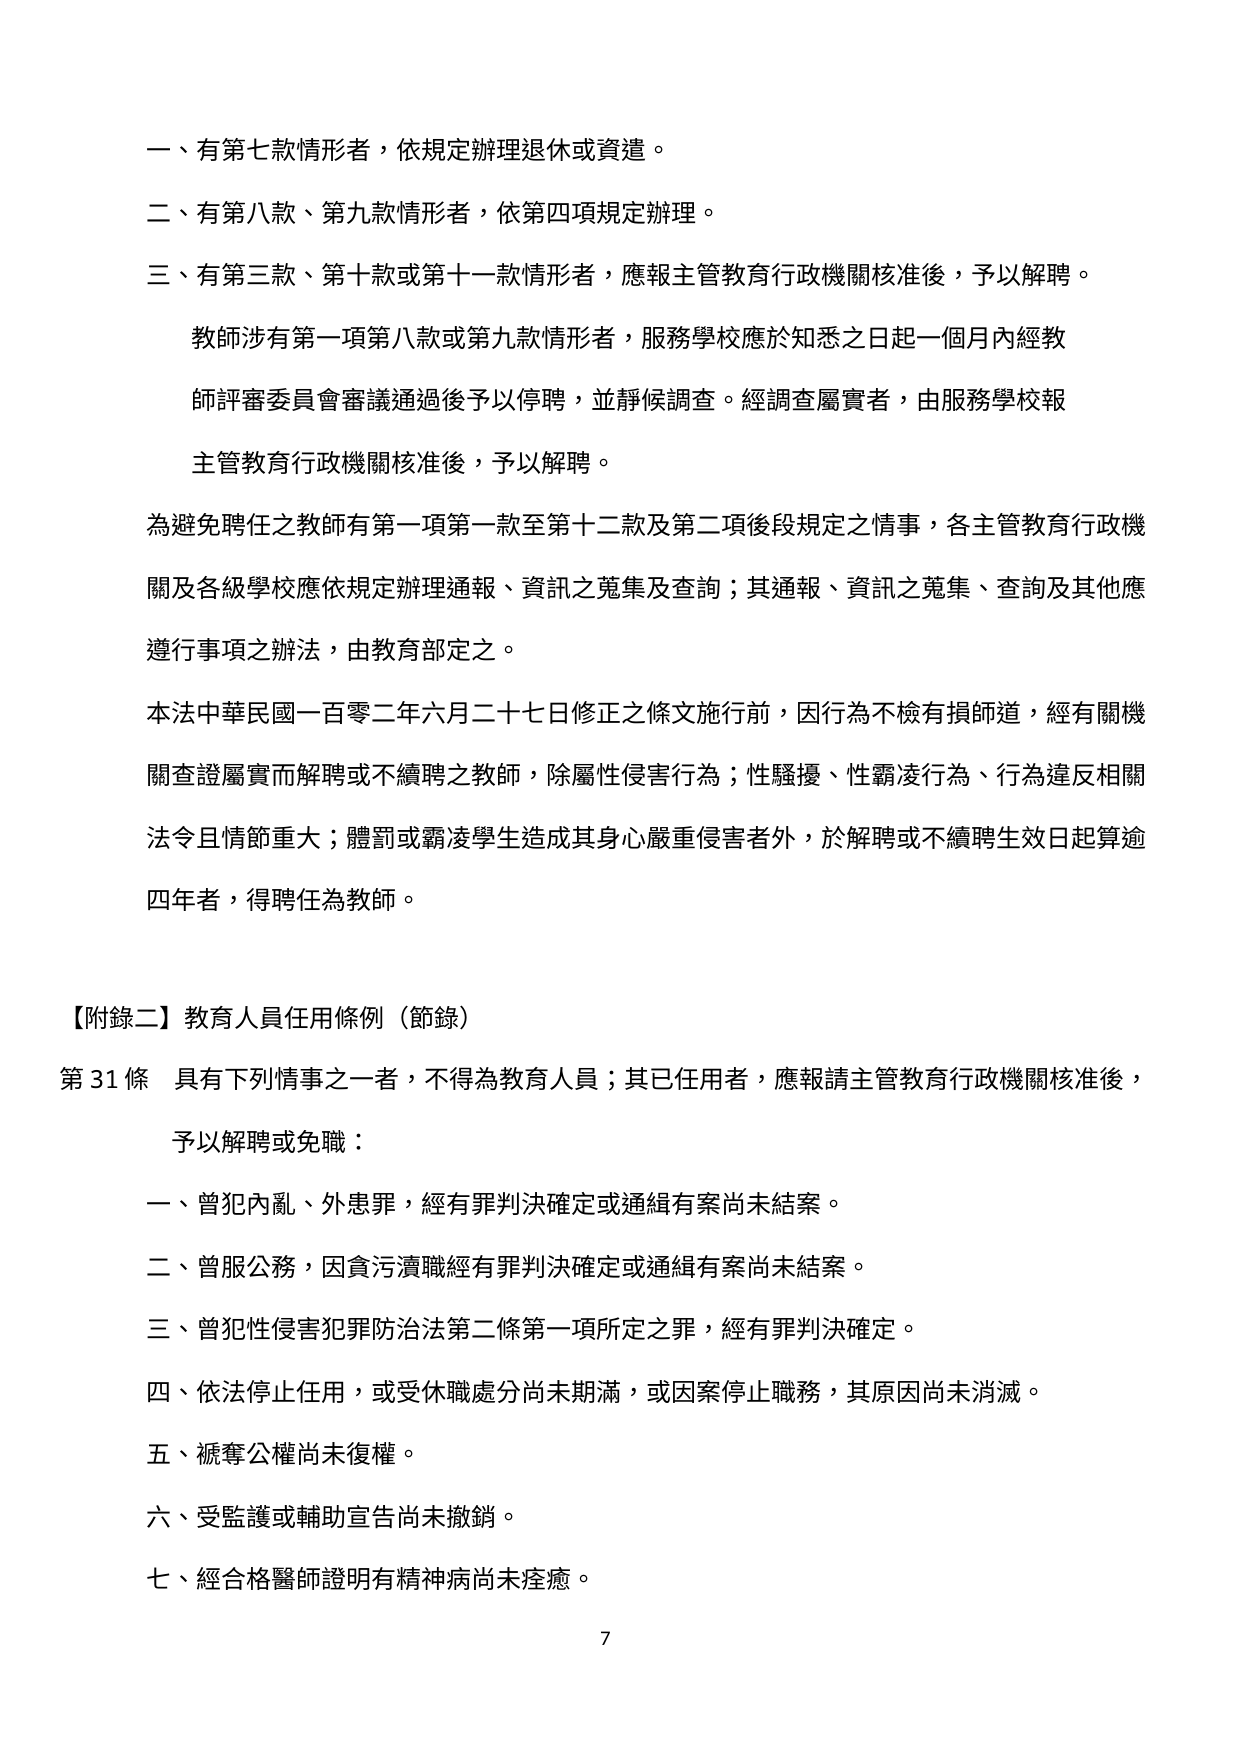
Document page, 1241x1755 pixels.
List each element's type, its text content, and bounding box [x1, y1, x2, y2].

text 三、曾犯性侵害犯罪防治法第二條第一項所定之罪，經有罪判決確定。 [59, 1286, 1152, 1349]
text 五、褫奪公權尚未復權。 [59, 1411, 1152, 1474]
text 師評審委員會審議通過後予以停聘，並靜候調查。經調查屬實者，由服務學校報 [72, 357, 1152, 419]
text 六、受監護或輔助宣告尚未撤銷。 [59, 1474, 1152, 1536]
text 一、曾犯內亂、外患罪，經有罪判決確定或通緝有案尚未結案。 [59, 1161, 1152, 1224]
text 【附錄二】教育人員任用條例（節錄） [59, 994, 1152, 1036]
text 為避免聘任之教師有第一項第一款至第十二款及第二項後段規定之情事，各主管教育行政機關及各級學校應依規定辦理通報、資訊之蒐集及查詢；其通報、資訊之蒐集、查詢及其他應遵行事項之辦法，由教育部定之。 [147, 482, 1152, 669]
text 二、有第八款、第九款情形者，依第四項規定辦理。 [59, 169, 1152, 232]
text 教師涉有第一項第八款或第九款情形者，服務學校應於知悉之日起一個月內經教 [72, 294, 1152, 357]
text 四、依法停止任用，或受休職處分尚未期滿，或因案停止職務，其原因尚未消滅。 [59, 1349, 1152, 1411]
text 主管教育行政機關核准後，予以解聘。 [72, 419, 1152, 482]
text 本法中華民國一百零二年六月二十七日修正之條文施行前，因行為不檢有損師道，經有關機關查證屬實而解聘或不續聘之教師，除屬性侵害行為；性騷擾、性霸凌行為、行為違反相關法令且情節重大；體罰或霸凌學生造成其身心嚴重侵害者外，於解聘或不續聘生效日起算逾四年者，得聘任為教師。 [147, 669, 1152, 919]
text 一、有第七款情形者，依規定辦理退休或資遣。 [59, 107, 1152, 169]
text 七、經合格醫師證明有精神病尚未痊癒。 [59, 1536, 1152, 1599]
text 第31條 具有下列情事之一者，不得為教育人員；其已任用者，應報請主管教育行政機關核准後，予以解聘或免職： [59, 1036, 1152, 1161]
text 三、有第三款、第十款或第十一款情形者，應報主管教育行政機關核准後，予以解聘。 [59, 232, 1152, 294]
text 二、曾服公務，因貪污瀆職經有罪判決確定或通緝有案尚未結案。 [59, 1224, 1152, 1286]
